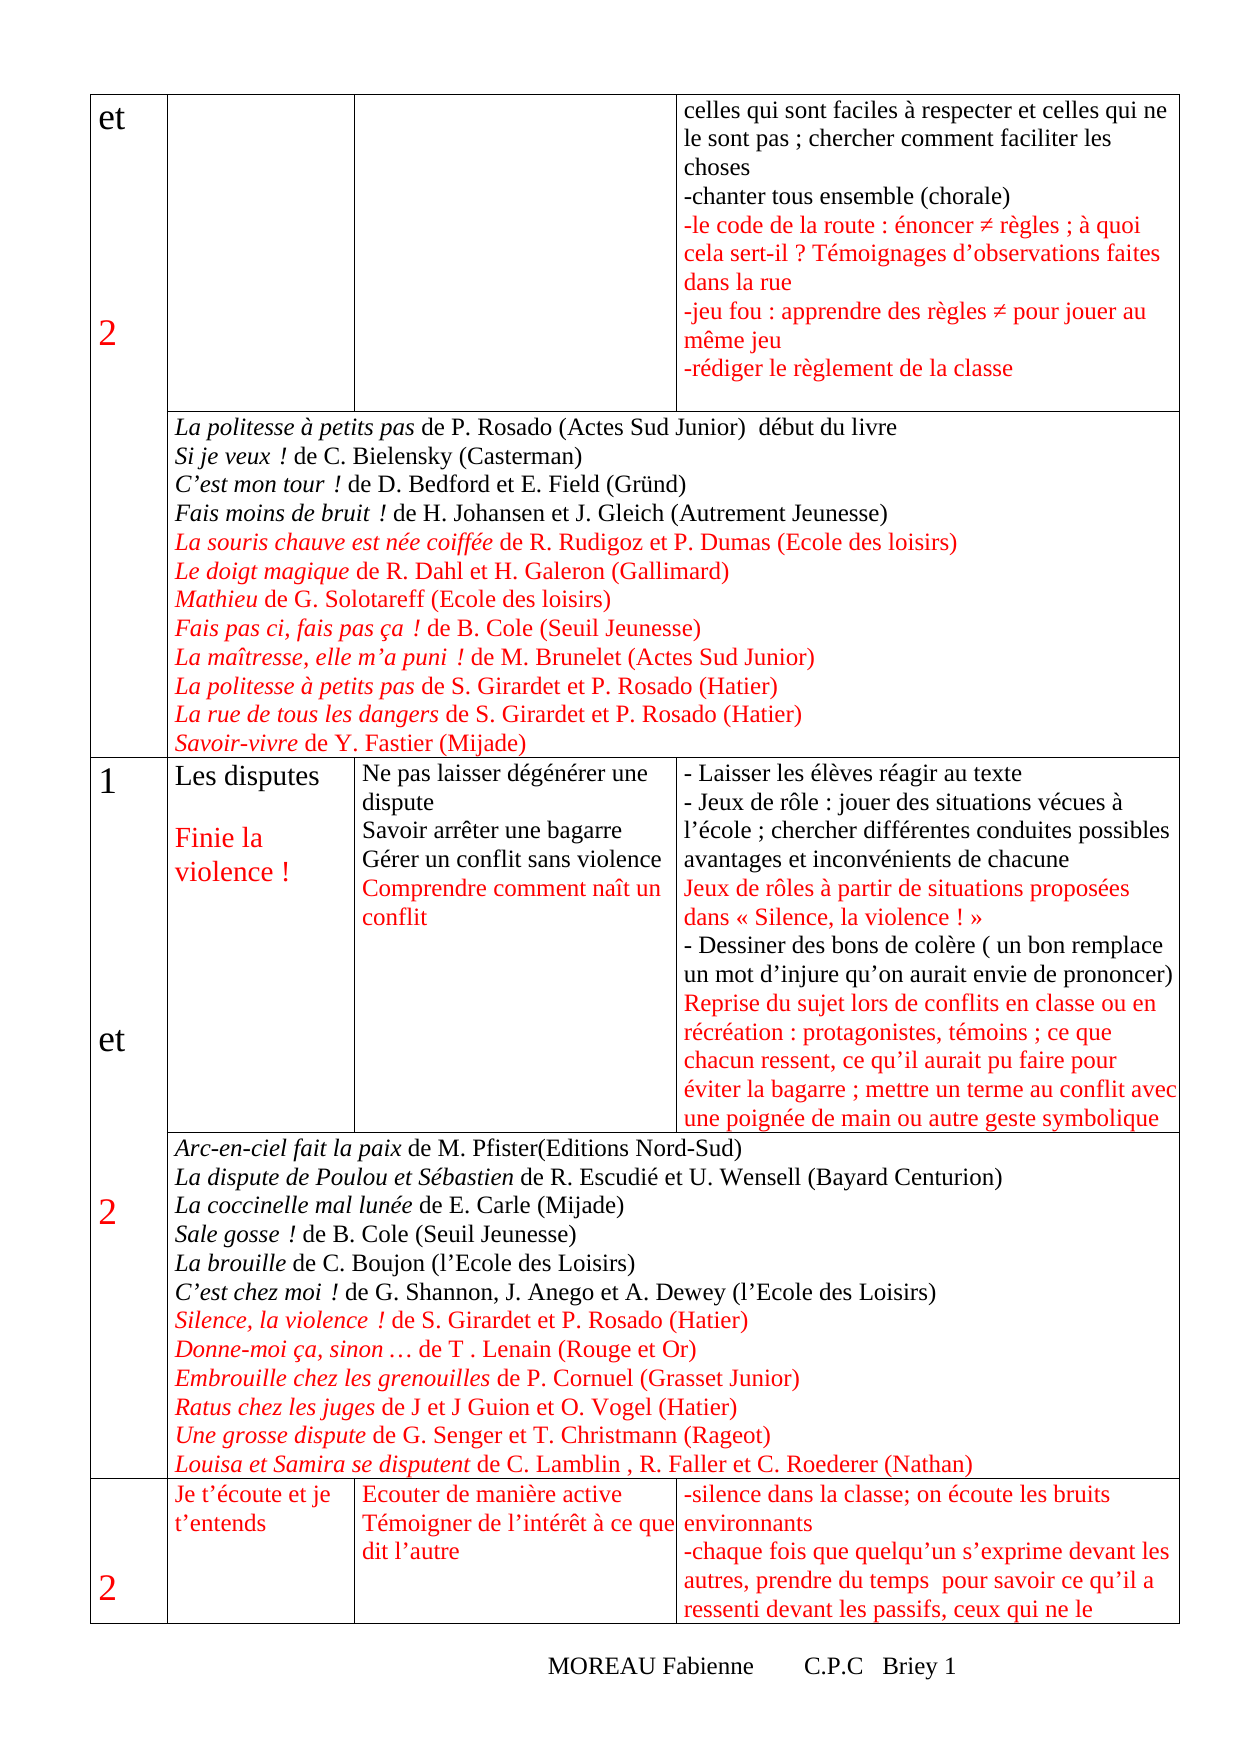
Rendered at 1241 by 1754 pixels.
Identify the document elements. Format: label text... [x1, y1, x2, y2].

table_cell 2 [91, 1479, 167, 1623]
table_cell Arc-en-ciel fait la paix de M. Pfister(Editions Nord-Sud) La dispute de Poulou et Sébastien de R. Escudié et U. Wensell (Bayard Centurion) La coccinelle mal lunée de E. Carle (Mijade) Sale gosse ! de B. Cole (Seuil Jeunesse) La brouille de C. Boujon (l’Ecole des Loisirs) C’est chez moi ! de G. Shannon, J. Anego et A. Dewey (l’Ecole des Loisirs) Silence, la violence ! de S. Girardet et P. Rosado (Hatier) Donne-moi ça, sinon … de T . Lenain (Rouge et Or) Embrouille chez les grenouilles de P. Cornuel (Grasset Junior) Ratus chez les juges de J et J Guion et O. Vogel (Hatier) Une grosse dispute de G. Senger et T. Christmann (Rageot) Louisa et Samira se disputent de C. Lamblin , R. Faller et C. Roederer (Nathan) [168, 1133, 1179, 1478]
table_cell [168, 95, 354, 411]
table_cell - Laisser les élèves réagir au texte - Jeux de rôle : jouer des situations vécues à l’école ; chercher différentes conduites possibles avantages et inconvénients de chacune Jeux de rôles à partir de situations proposées dans « Silence, la violence ! » - Dessiner des bons de colère ( un bon remplace un mot d’injure qu’on aurait envie de prononcer) Reprise du sujet lors de conflits en classe ou en récréation : protagonistes, témoins ; ce que chacun ressent, ce qu’il aurait pu faire pour éviter la bagarre ; mettre un terme au conflit avec une poignée de main ou autre geste symbolique [677, 758, 1179, 1132]
table_cell -silence dans la classe; on écoute les bruits environnants -chaque fois que quelqu’un s’exprime devant les autres, prendre du temps pour savoir ce qu’il a ressenti devant les passifs, ceux qui ne le [677, 1479, 1179, 1623]
table_cell Je t’écoute et je t’entends [168, 1479, 354, 1623]
table_cell La politesse à petits pas de P. Rosado (Actes Sud Junior) début du livre Si je veux ! de C. Bielensky (Casterman) C’est mon tour ! de D. Bedford et E. Field (Gründ) Fais moins de bruit ! de H. Johansen et J. Gleich (Autrement Jeunesse) La souris chauve est née coiffée de R. Rudigoz et P. Dumas (Ecole des loisirs) Le doigt magique de R. Dahl et H. Galeron (Gallimard) Mathieu de G. Solotareff (Ecole des loisirs) Fais pas ci, fais pas ça ! de B. Cole (Seuil Jeunesse) La maîtresse, elle m’a puni ! de M. Brunelet (Actes Sud Junior) La politesse à petits pas de S. Girardet et P. Rosado (Hatier) La rue de tous les dangers de S. Girardet et P. Rosado (Hatier) Savoir-vivre de Y. Fastier (Mijade) [168, 412, 1179, 757]
table_cell et 2 [91, 95, 167, 757]
table_cell celles qui sont faciles à respecter et celles qui ne le sont pas ; chercher comment faciliter les choses -chanter tous ensemble (chorale) -le code de la route : énoncer ≠ règles ; à quoi cela sert-il ? Témoignages d’observations faites dans la rue -jeu fou : apprendre des règles ≠ pour jouer au même jeu -rédiger le règlement de la classe [677, 95, 1179, 411]
table_cell Ecouter de manière active Témoigner de l’intérêt à ce que dit l’autre [355, 1479, 676, 1623]
table_cell [355, 95, 676, 411]
table_cell Ne pas laisser dégénérer une dispute Savoir arrêter une bagarre Gérer un conflit sans violence Comprendre comment naît un conflit [355, 758, 676, 1132]
table_cell 1 et 2 [91, 758, 167, 1478]
table_cell Les disputes Finie la violence ! [168, 758, 354, 1132]
